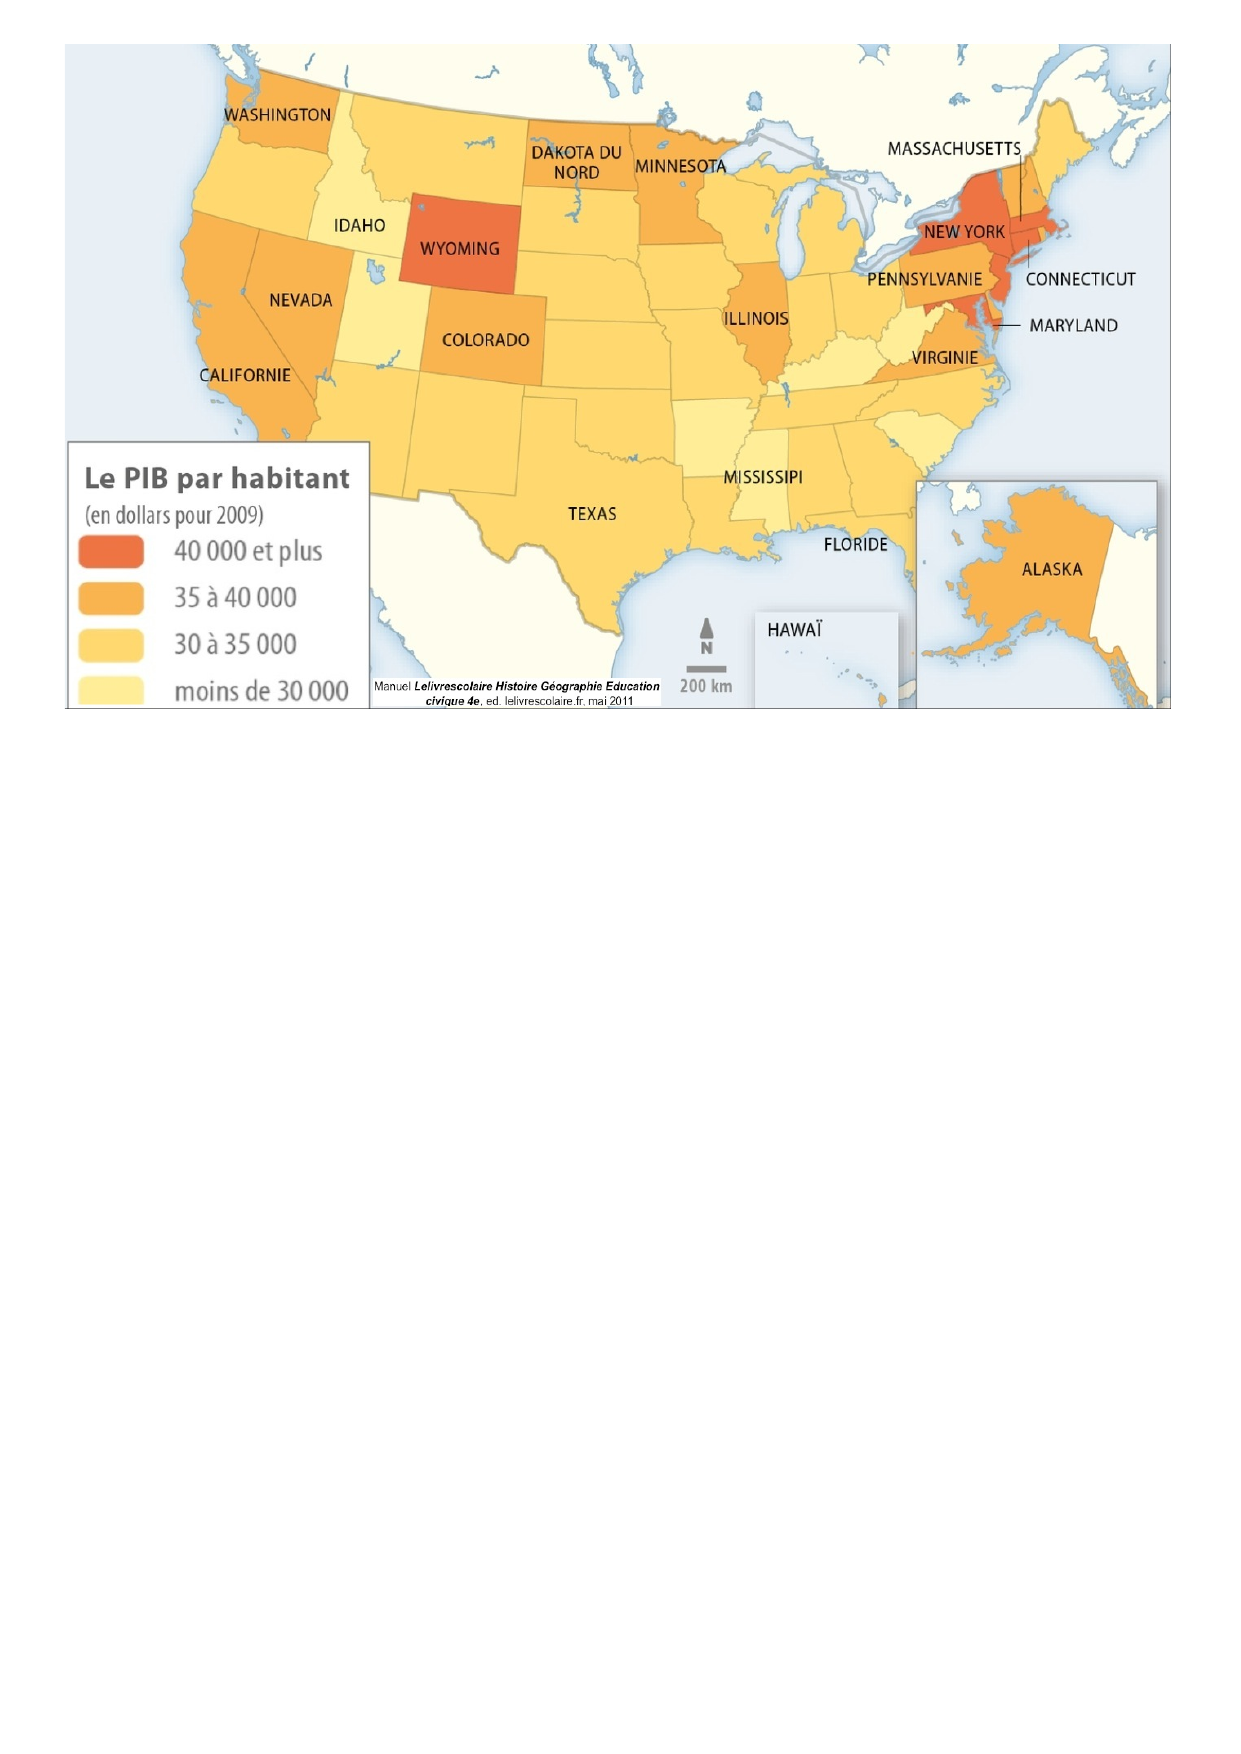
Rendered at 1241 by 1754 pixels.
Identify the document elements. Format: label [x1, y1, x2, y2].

picture [64, 44, 1171, 709]
